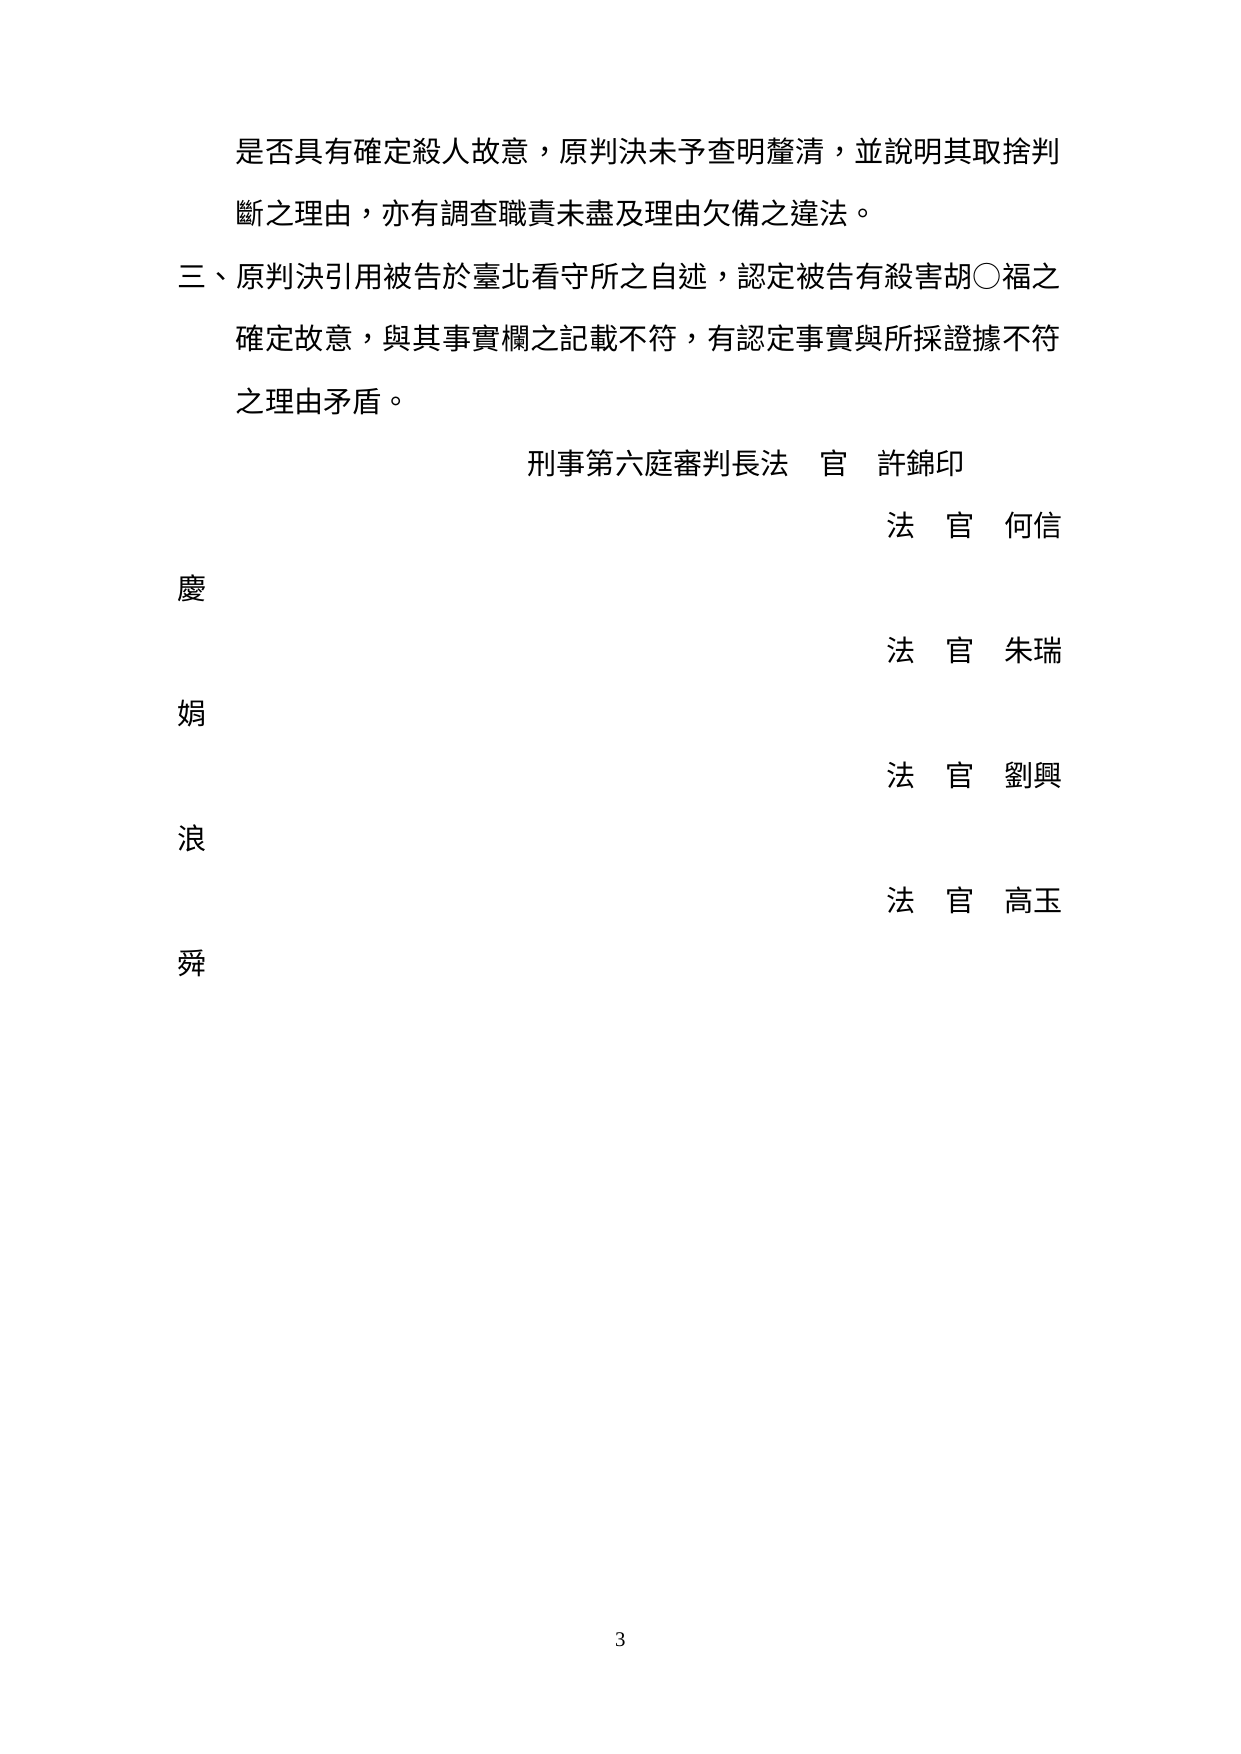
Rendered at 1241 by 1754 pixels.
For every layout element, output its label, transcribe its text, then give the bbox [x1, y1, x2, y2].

text 法 官 高玉舜 [177, 858, 1063, 983]
text 法 官 朱瑞娟 [177, 608, 1063, 733]
text 法 官 何信慶 [177, 483, 1063, 608]
text 三、原判決引用被告於臺北看守所之自述，認定被告有殺害胡○福之確定故意，與其事實欄之記載不符，有認定事實與所採證據不符之理由矛盾。 [177, 233, 1063, 420]
text 法 官 劉興浪 [177, 733, 1063, 858]
text 刑事第六庭審判長法 官 許錦印 [177, 420, 1063, 483]
text 是否具有確定殺人故意，原判決未予查明釐清，並說明其取捨判斷之理由，亦有調查職責未盡及理由欠備之違法。 [177, 108, 1063, 233]
